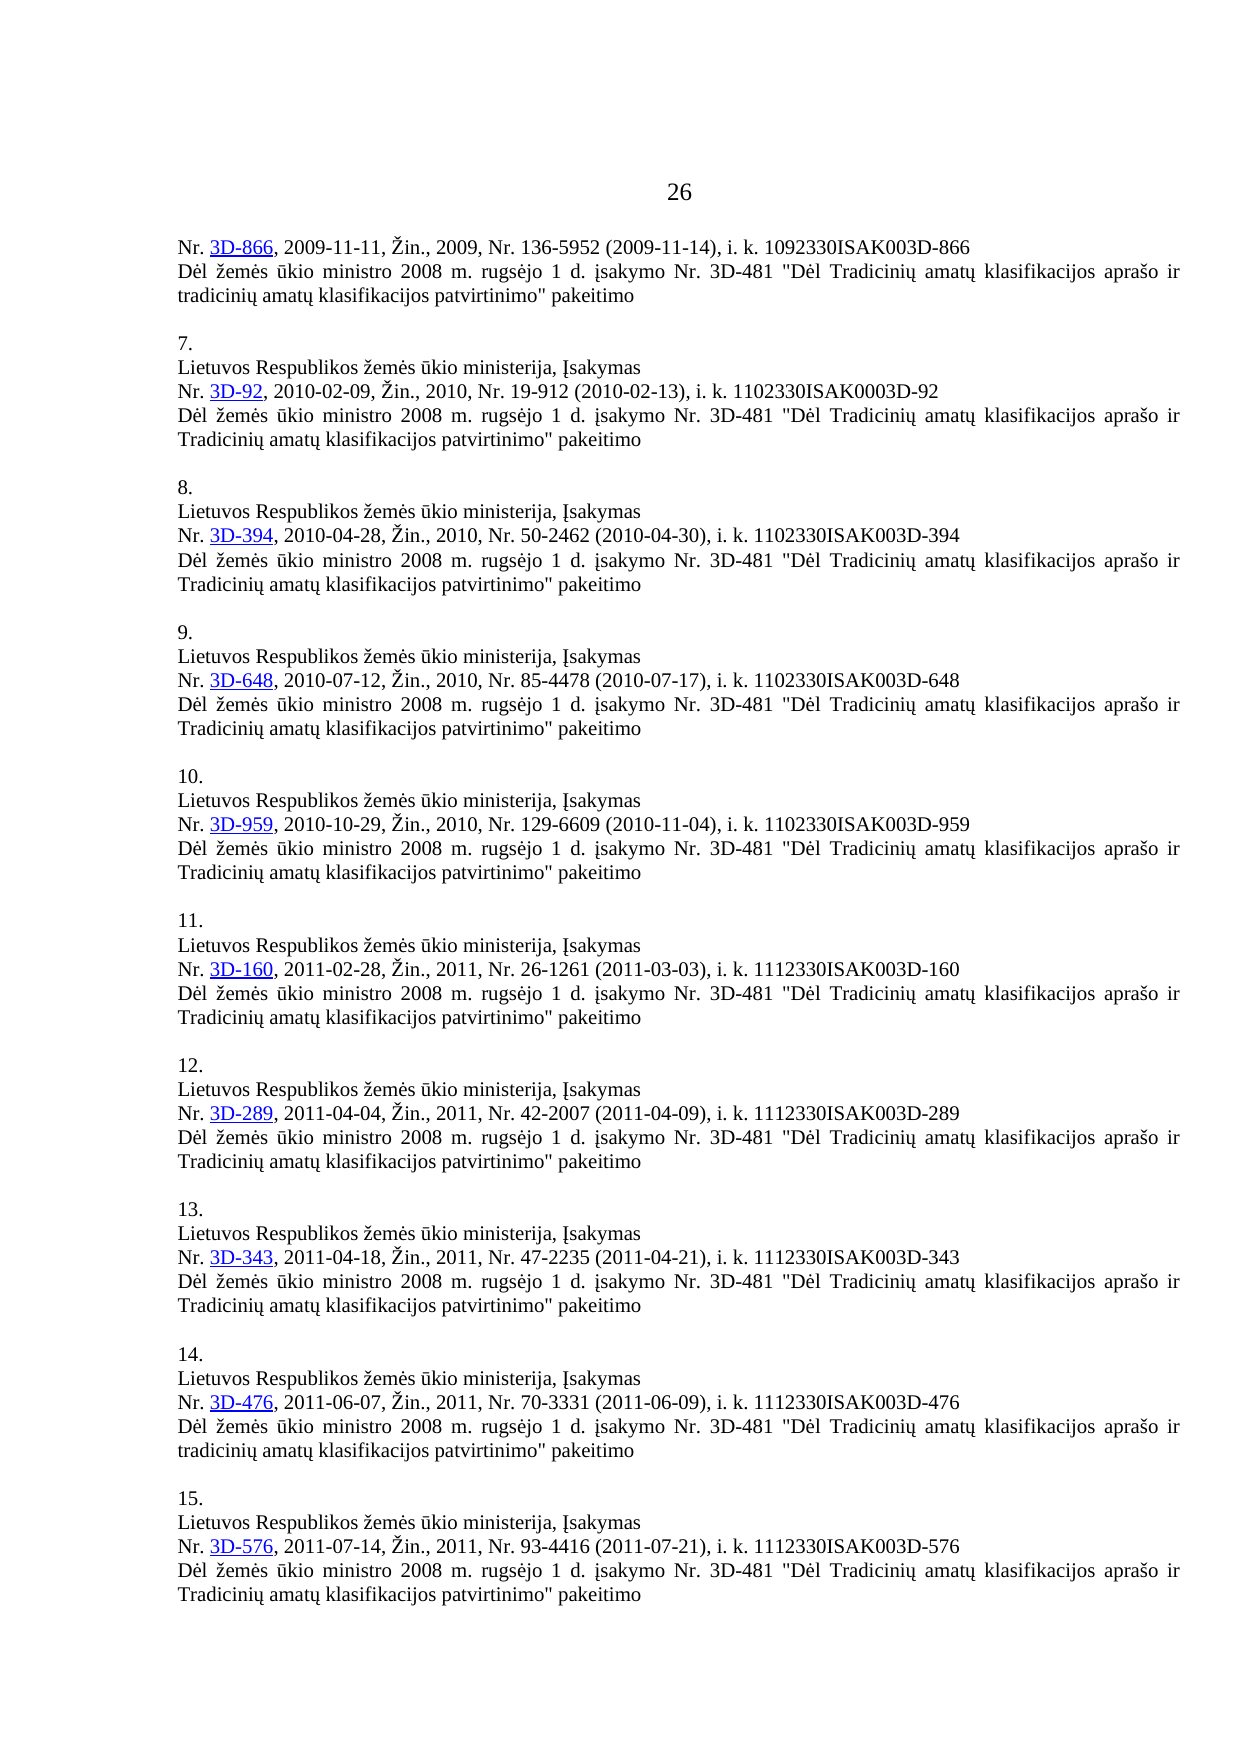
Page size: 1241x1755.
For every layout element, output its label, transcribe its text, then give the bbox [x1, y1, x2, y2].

text Nr. 3D-289, 2011-04-04, Žin., 2011, Nr. 42-2007 (2011-04-09), i. k. 1112330ISAK003D-289 [177, 1101, 1181, 1125]
text 9. [177, 620, 1181, 644]
text Nr. 3D-576, 2011-07-14, Žin., 2011, Nr. 93-4416 (2011-07-21), i. k. 1112330ISAK003D-576 [177, 1534, 1181, 1558]
text Lietuvos Respublikos žemės ūkio ministerija, Įsakymas [177, 644, 1181, 668]
text Lietuvos Respublikos žemės ūkio ministerija, Įsakymas [177, 1221, 1181, 1245]
text Lietuvos Respublikos žemės ūkio ministerija, Įsakymas [177, 932, 1181, 957]
text Dėl žemės ūkio ministro 2008 m. rugsėjo 1 d. įsakymo Nr. 3D-481 "Dėl Tradicinių amatų klasifikacijos aprašo ir Tradicinių amatų klasifikacijos patvirtinimo" pakeitimo [177, 1269, 1181, 1317]
text Nr. 3D-394, 2010-04-28, Žin., 2010, Nr. 50-2462 (2010-04-30), i. k. 1102330ISAK003D-394 [177, 523, 1181, 547]
text Lietuvos Respublikos žemės ūkio ministerija, Įsakymas [177, 355, 1181, 379]
text Nr. 3D-476, 2011-06-07, Žin., 2011, Nr. 70-3331 (2011-06-09), i. k. 1112330ISAK003D-476 [177, 1390, 1181, 1414]
text Lietuvos Respublikos žemės ūkio ministerija, Įsakymas [177, 499, 1181, 523]
text Dėl žemės ūkio ministro 2008 m. rugsėjo 1 d. įsakymo Nr. 3D-481 "Dėl Tradicinių amatų klasifikacijos aprašo ir Tradicinių amatų klasifikacijos patvirtinimo" pakeitimo [177, 692, 1181, 740]
text Dėl žemės ūkio ministro 2008 m. rugsėjo 1 d. įsakymo Nr. 3D-481 "Dėl Tradicinių amatų klasifikacijos aprašo ir tradicinių amatų klasifikacijos patvirtinimo" pakeitimo [177, 1414, 1181, 1462]
text Nr. 3D-866, 2009-11-11, Žin., 2009, Nr. 136-5952 (2009-11-14), i. k. 1092330ISAK003D-866 [177, 235, 1181, 259]
text 14. [177, 1342, 1181, 1366]
text Nr. 3D-959, 2010-10-29, Žin., 2010, Nr. 129-6609 (2010-11-04), i. k. 1102330ISAK003D-959 [177, 812, 1181, 836]
text Dėl žemės ūkio ministro 2008 m. rugsėjo 1 d. įsakymo Nr. 3D-481 "Dėl Tradicinių amatų klasifikacijos aprašo ir Tradicinių amatų klasifikacijos patvirtinimo" pakeitimo [177, 836, 1181, 884]
text Dėl žemės ūkio ministro 2008 m. rugsėjo 1 d. įsakymo Nr. 3D-481 "Dėl Tradicinių amatų klasifikacijos aprašo ir Tradicinių amatų klasifikacijos patvirtinimo" pakeitimo [177, 547, 1181, 596]
text Dėl žemės ūkio ministro 2008 m. rugsėjo 1 d. įsakymo Nr. 3D-481 "Dėl Tradicinių amatų klasifikacijos aprašo ir Tradicinių amatų klasifikacijos patvirtinimo" pakeitimo [177, 1558, 1181, 1606]
text Dėl žemės ūkio ministro 2008 m. rugsėjo 1 d. įsakymo Nr. 3D-481 "Dėl Tradicinių amatų klasifikacijos aprašo ir Tradicinių amatų klasifikacijos patvirtinimo" pakeitimo [177, 1125, 1181, 1173]
text Lietuvos Respublikos žemės ūkio ministerija, Įsakymas [177, 1366, 1181, 1390]
text 15. [177, 1486, 1181, 1510]
text Nr. 3D-343, 2011-04-18, Žin., 2011, Nr. 47-2235 (2011-04-21), i. k. 1112330ISAK003D-343 [177, 1245, 1181, 1269]
text 7. [177, 331, 1181, 355]
text Lietuvos Respublikos žemės ūkio ministerija, Įsakymas [177, 788, 1181, 812]
text Lietuvos Respublikos žemės ūkio ministerija, Įsakymas [177, 1077, 1181, 1101]
text 12. [177, 1053, 1181, 1077]
text Dėl žemės ūkio ministro 2008 m. rugsėjo 1 d. įsakymo Nr. 3D-481 "Dėl Tradicinių amatų klasifikacijos aprašo ir Tradicinių amatų klasifikacijos patvirtinimo" pakeitimo [177, 403, 1181, 451]
text Nr. 3D-92, 2010-02-09, Žin., 2010, Nr. 19-912 (2010-02-13), i. k. 1102330ISAK0003D-92 [177, 379, 1181, 403]
text 11. [177, 908, 1181, 932]
text 10. [177, 764, 1181, 788]
text Dėl žemės ūkio ministro 2008 m. rugsėjo 1 d. įsakymo Nr. 3D-481 "Dėl Tradicinių amatų klasifikacijos aprašo ir Tradicinių amatų klasifikacijos patvirtinimo" pakeitimo [177, 981, 1181, 1029]
text Nr. 3D-648, 2010-07-12, Žin., 2010, Nr. 85-4478 (2010-07-17), i. k. 1102330ISAK003D-648 [177, 668, 1181, 692]
text Dėl žemės ūkio ministro 2008 m. rugsėjo 1 d. įsakymo Nr. 3D-481 "Dėl Tradicinių amatų klasifikacijos aprašo ir tradicinių amatų klasifikacijos patvirtinimo" pakeitimo [177, 259, 1181, 307]
text Nr. 3D-160, 2011-02-28, Žin., 2011, Nr. 26-1261 (2011-03-03), i. k. 1112330ISAK003D-160 [177, 957, 1181, 981]
text 13. [177, 1197, 1181, 1221]
text 8. [177, 475, 1181, 499]
text Lietuvos Respublikos žemės ūkio ministerija, Įsakymas [177, 1510, 1181, 1534]
